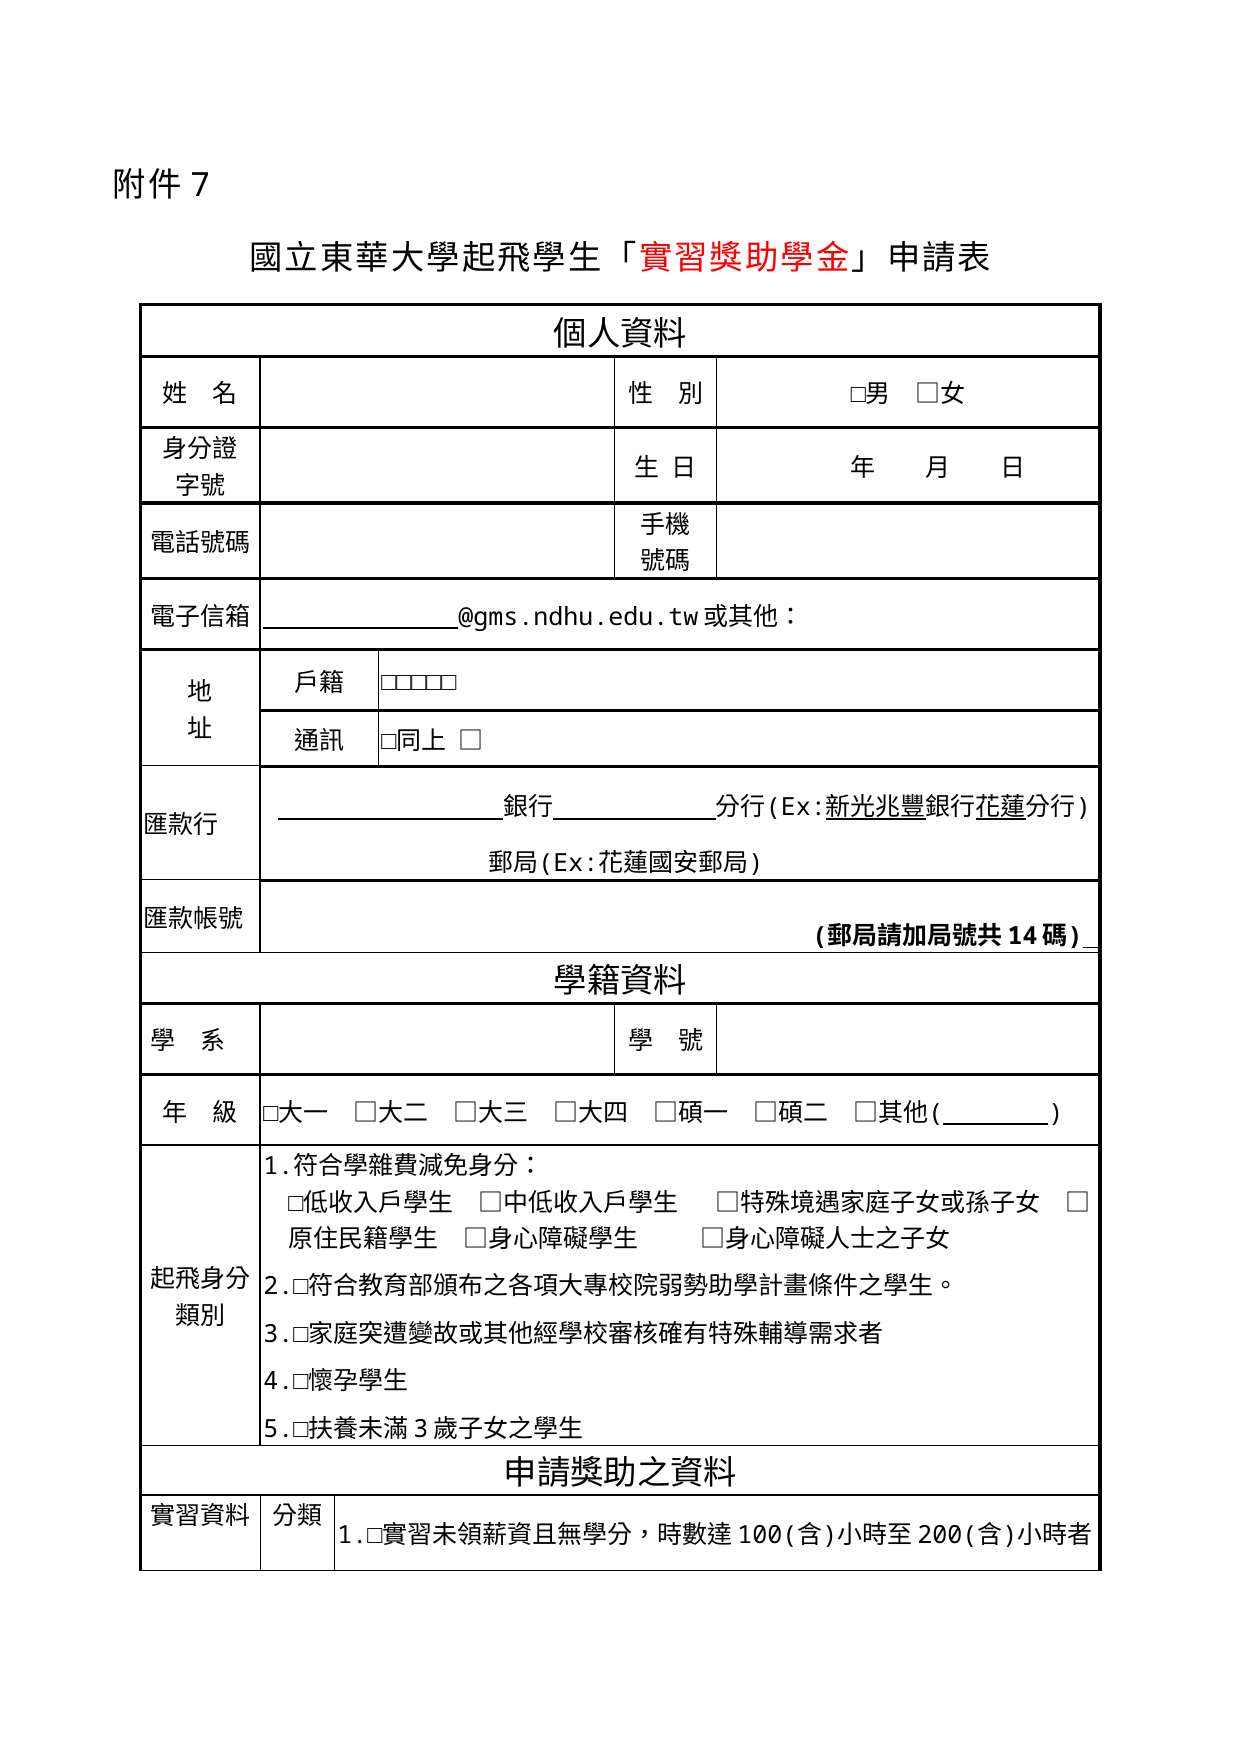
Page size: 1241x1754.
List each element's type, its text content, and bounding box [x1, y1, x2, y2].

table_cell 學 號 [615, 1005, 716, 1073]
table_cell 匯款帳號 [142, 880, 259, 952]
table_cell □男 □女 [717, 358, 1098, 426]
table_cell (郵局請加局號共14碼) [261, 882, 1098, 952]
table_cell 銀行 分行(Ex:新光兆豐銀行花蓮分行) 郵局(Ex:花蓮國安郵局) [261, 768, 1098, 878]
table_cell □大一 □大二 □大三 □大四 □碩一 □碩二 □其他( ) [261, 1076, 1098, 1144]
table_cell 申請獎助之資料 [142, 1446, 1098, 1494]
table_cell 通訊 [261, 712, 378, 765]
table_cell 電子信箱 [142, 580, 259, 648]
table_header 個人資料 [142, 306, 1098, 354]
table_cell 年 月 日 [717, 429, 1098, 501]
table_cell 姓 名 [142, 358, 259, 426]
table_cell [717, 505, 1098, 577]
table_cell 手機 號碼 [615, 505, 716, 577]
table_cell 年 級 [142, 1076, 259, 1144]
table_cell [261, 358, 614, 426]
table_cell 戶籍 [261, 651, 378, 709]
table_cell 性 別 [615, 358, 716, 426]
text 附件7 [112, 158, 1128, 207]
table_cell 生 日 [615, 429, 716, 501]
table_cell [261, 505, 614, 577]
table_cell □同上 □ [379, 712, 1098, 765]
table_cell 學 系 [142, 1005, 259, 1073]
table_cell 1.□實習未領薪資且無學分，時數達100(含)小時至200(含)小時者 [335, 1496, 1098, 1569]
table_cell □□□□□ [379, 651, 1098, 709]
table_cell 身分證 字號 [142, 429, 259, 501]
table_cell 實習資料 [142, 1496, 260, 1569]
table_cell 地 址 [142, 651, 259, 765]
table_cell [717, 1005, 1098, 1073]
table_cell 電話號碼 [142, 505, 259, 577]
table_cell 分類 [261, 1496, 334, 1569]
table_cell 學籍資料 [142, 953, 1098, 1002]
table_cell [261, 1005, 614, 1073]
table_cell 1.符合學雜費減免身分： □低收入戶學生 □中低收入戶學生 □特殊境遇家庭子女或孫子女 □原住民籍學生 □身心障礙學生 □身心障礙人士之子女 2.□符合教育部頒布之各項大專校院弱勢助學計畫條件之學生。 3.□家庭突遭變故或其他經學校審核確有特殊輔導需求者 4.□懷孕學生 5.□扶養未滿3歲子女之學生 [261, 1146, 1098, 1444]
table_cell [261, 429, 614, 501]
table_cell 匯款行 [142, 766, 259, 878]
table_cell @gms.ndhu.edu.tw或其他： [261, 580, 1098, 648]
table_cell 起飛身分類別 [142, 1146, 259, 1444]
text 國立東華大學起飛學生「實習獎助學金」申請表 [112, 231, 1128, 279]
